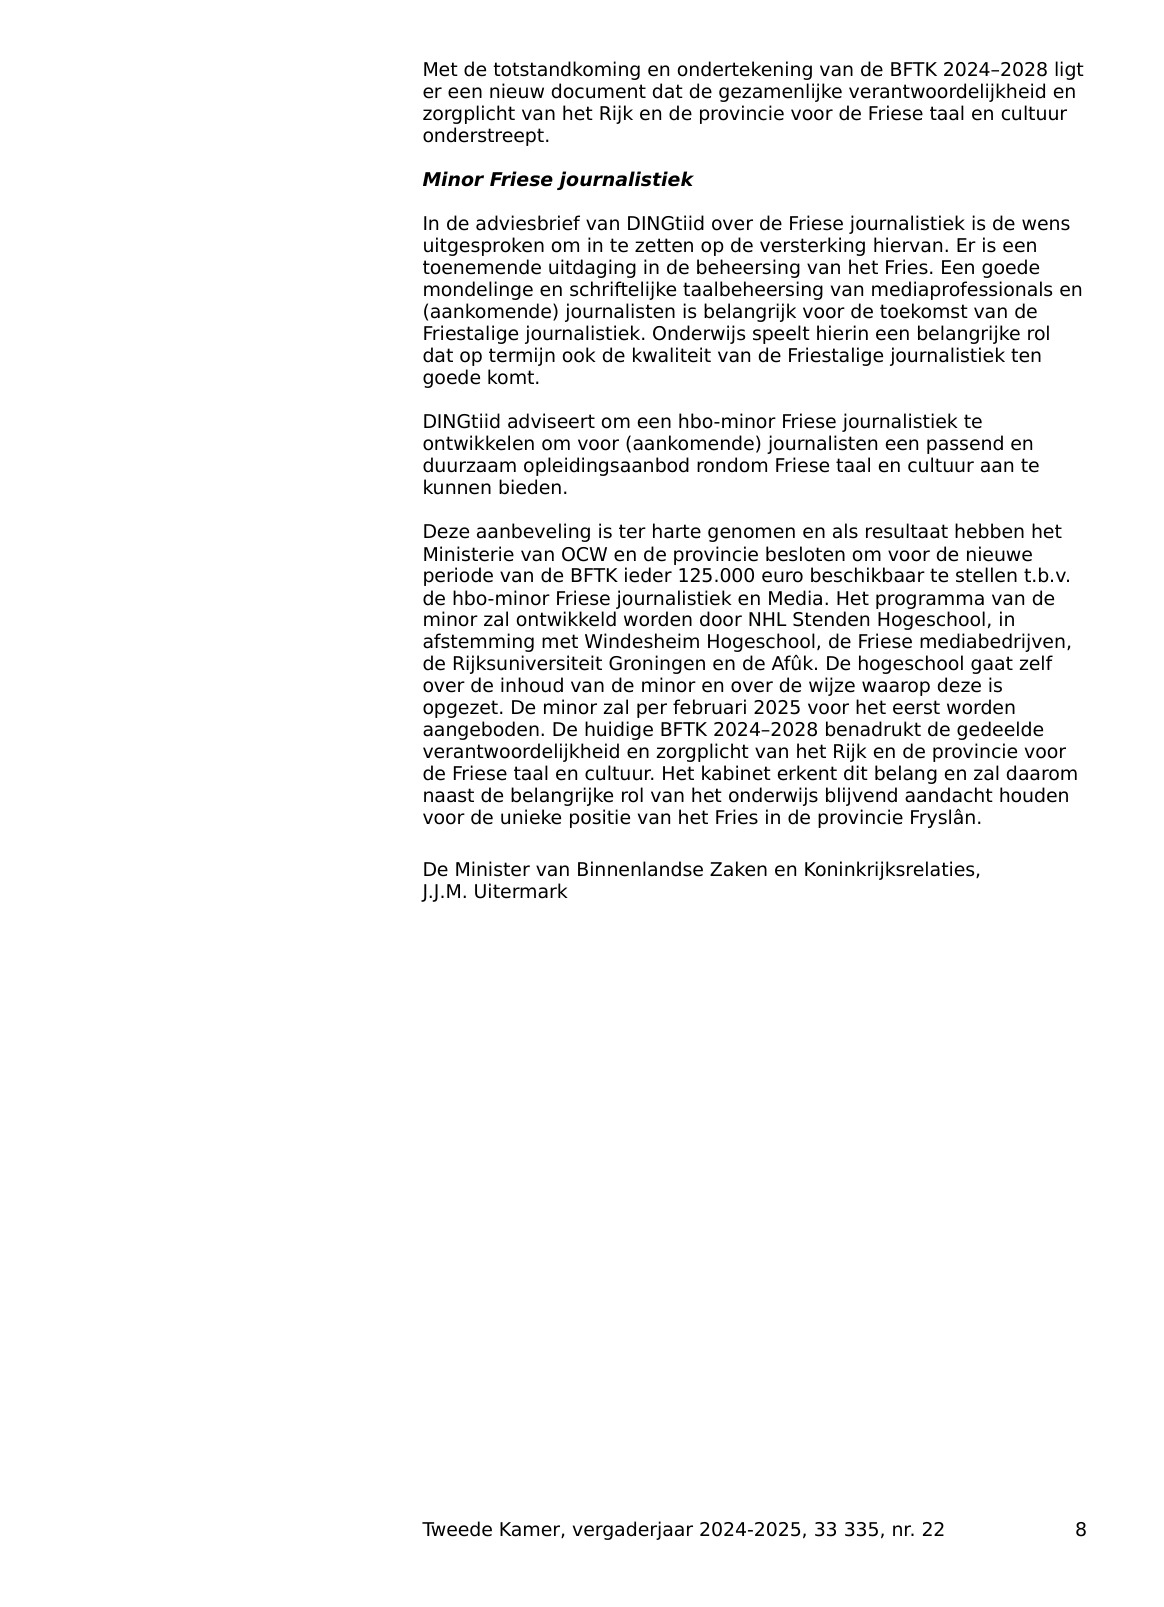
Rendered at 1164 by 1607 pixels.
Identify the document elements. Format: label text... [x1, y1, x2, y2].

text Met de totstandkoming en ondertekening van de BFTK 2024–2028 ligt er een nieuw document dat de gezamenlijke verantwoordelijkheid en zorgplicht van het Rijk en de provincie voor de Friese taal en cultuur onderstreept. [422, 59, 1087, 147]
subtitle Minor Friese journalistiek [422, 169, 1087, 191]
text Deze aanbeveling is ter harte genomen en als resultaat hebben het Ministerie van OCW en de provincie besloten om voor de nieuwe periode van de BFTK ieder 125.000 euro beschikbaar te stellen t.b.v. de hbo-minor Friese journalistiek en Media. Het programma van de minor zal ontwikkeld worden door NHL Stenden Hogeschool, in afstemming met Windesheim Hogeschool, de Friese mediabedrijven, de Rijksuniversiteit Groningen en de Afûk. De hogeschool gaat zelf over de inhoud van de minor en over de wijze waarop deze is opgezet. De minor zal per februari 2025 voor het eerst worden aangeboden. De huidige BFTK 2024–2028 benadrukt de gedeelde verantwoordelijkheid en zorgplicht van het Rijk en de provincie voor de Friese taal en cultuur. Het kabinet erkent dit belang en zal daarom naast de belangrijke rol van het onderwijs blijvend aandacht houden voor de unieke positie van het Fries in de provincie Fryslân. [422, 521, 1087, 829]
text De Minister van Binnenlandse Zaken en Koninkrijksrelaties, J.J.M. Uitermark [422, 859, 1087, 903]
text In de adviesbrief van DINGtiid over de Friese journalistiek is de wens uitgesproken om in te zetten op de versterking hiervan. Er is een toenemende uitdaging in de beheersing van het Fries. Een goede mondelinge en schriftelijke taalbeheersing van mediaprofessionals en (aankomende) journalisten is belangrijk voor de toekomst van de Friestalige journalistiek. Onderwijs speelt hierin een belangrijke rol dat op termijn ook de kwaliteit van de Friestalige journalistiek ten goede komt. [422, 213, 1087, 389]
text DINGtiid adviseert om een hbo-minor Friese journalistiek te ontwikkelen om voor (aankomende) journalisten een passend en duurzaam opleidingsaanbod rondom Friese taal en cultuur aan te kunnen bieden. [422, 411, 1087, 499]
